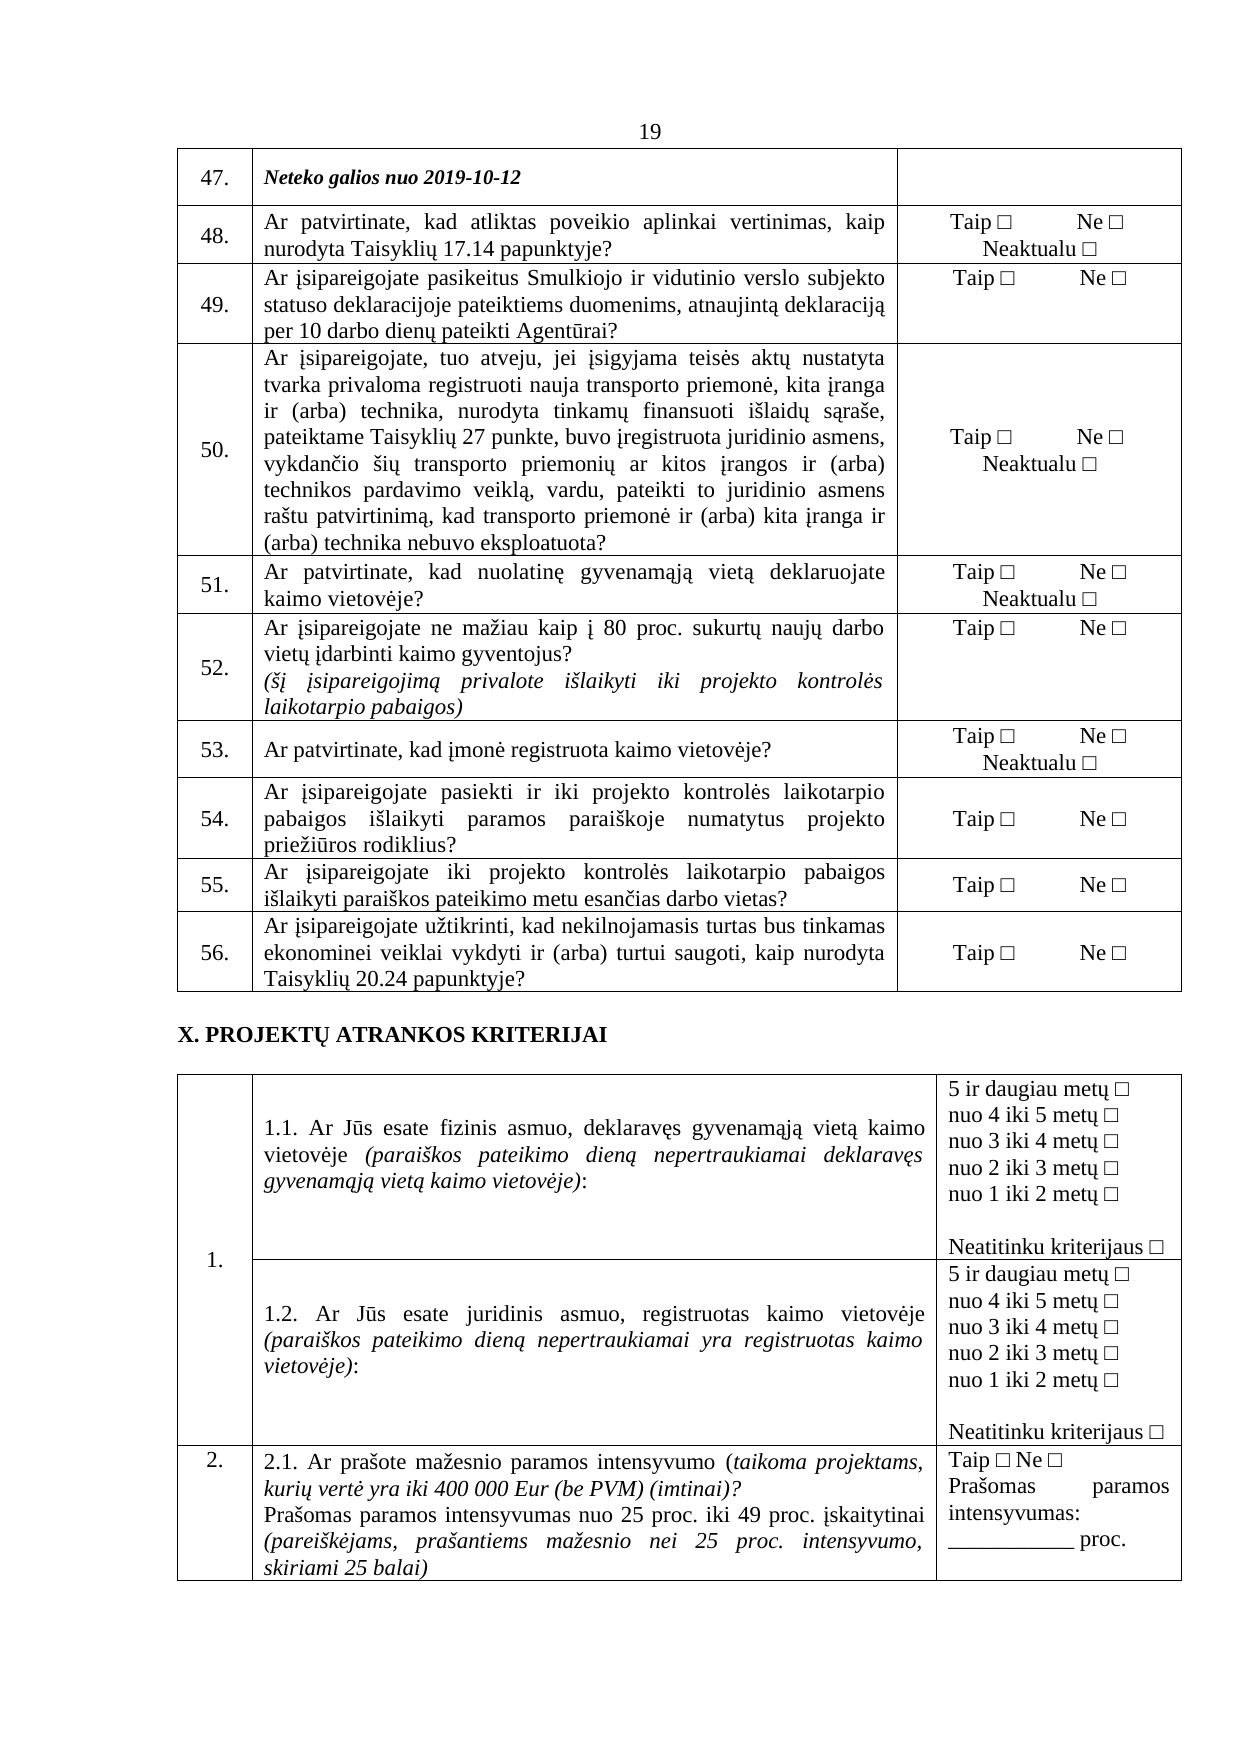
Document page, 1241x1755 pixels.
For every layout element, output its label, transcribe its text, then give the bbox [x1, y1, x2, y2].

table_cell Taip □ Ne □ Prašomas paramos intensyvumas: ___________ proc. [937, 1446, 1181, 1580]
table_cell Ar įsipareigojate, tuo atveju, jei įsigyjama teisės aktų nustatyta tvarka privaloma registruoti nauja transporto priemonė, kita įranga ir (arba) technika, nurodyta tinkamų finansuoti išlaidų sąraše, pateiktame Taisyklių 27 punkte, buvo įregistruota juridinio asmens, vykdančio šių transporto priemonių ar kitos įrangos ir (arba) technikos pardavimo veiklą, vardu, pateikti to juridinio asmens raštu patvirtinimą, kad transporto priemonė ir (arba) kita įranga ir (arba) technika nebuvo eksploatuota? [253, 344, 897, 555]
table_cell 50. [178, 344, 252, 555]
table_cell 2. [178, 1446, 252, 1580]
table_cell Ar įsipareigojate pasikeitus Smulkiojo ir vidutinio verslo subjekto statuso deklaracijoje pateiktiems duomenims, atnaujintą deklaraciją per 10 darbo dienų pateikti Agentūrai? [253, 264, 897, 343]
table_cell 2.1. Ar prašote mažesnio paramos intensyvumo (taikoma projektams, kurių vertė yra iki 400 000 Eur (be PVM) (imtinai)? Prašomas paramos intensyvumas nuo 25 proc. iki 49 proc. įskaitytinai (pareiškėjams, prašantiems mažesnio nei 25 proc. intensyvumo, skiriami 25 balai) [253, 1446, 936, 1580]
table_cell Taip □ Ne □ Neaktualu □ [898, 721, 1181, 777]
table_header 1. [178, 1075, 252, 1445]
table_cell Ar įsipareigojate ne mažiau kaip į 80 proc. sukurtų naujų darbo vietų įdarbinti kaimo gyventojus? (šį įsipareigojimą privalote išlaikyti iki projekto kontrolės laikotarpio pabaigos) [253, 614, 897, 719]
table_cell Ar įsipareigojate užtikrinti, kad nekilnojamasis turtas bus tinkamas ekonominei veiklai vykdyti ir (arba) turtui saugoti, kaip nurodyta Taisyklių 20.24 papunktyje? [253, 912, 897, 991]
table_cell Taip □ Ne □ Neaktualu □ [898, 206, 1181, 263]
table_cell Taip □ Ne □ [898, 778, 1181, 857]
table_cell Taip □ Ne □ Neaktualu □ [898, 556, 1181, 613]
table_header 5 ir daugiau metų □ nuo 4 iki 5 metų □ nuo 3 iki 4 metų □ nuo 2 iki 3 metų □ nuo 1 iki 2 metų □ Neatitinku kriterijaus □ [937, 1075, 1181, 1259]
table_cell Taip □ Ne □ Neaktualu □ [898, 344, 1181, 555]
table_cell Taip □ Ne □ [898, 912, 1181, 991]
text X. PROJEKTŲ ATRANKOS KRITERIJAI [177, 1021, 1122, 1047]
table_cell Taip □ Ne □ [898, 264, 1181, 343]
table_cell [898, 149, 1181, 205]
table_cell 51. [178, 556, 252, 613]
table_cell Ar įsipareigojate pasiekti ir iki projekto kontrolės laikotarpio pabaigos išlaikyti paramos paraiškoje numatytus projekto priežiūros rodiklius? [253, 778, 897, 857]
table_cell Ar įsipareigojate iki projekto kontrolės laikotarpio pabaigos išlaikyti paraiškos pateikimo metu esančias darbo vietas? [253, 859, 897, 911]
table_cell 55. [178, 859, 252, 911]
table_cell Ar patvirtinate, kad nuolatinę gyvenamąją vietą deklaruojate kaimo vietovėje? [253, 556, 897, 613]
table_cell 5 ir daugiau metų □ nuo 4 iki 5 metų □ nuo 3 iki 4 metų □ nuo 2 iki 3 metų □ nuo 1 iki 2 metų □ Neatitinku kriterijaus □ [937, 1260, 1181, 1445]
table_cell 49. [178, 264, 252, 343]
table_cell Ar patvirtinate, kad įmonė registruota kaimo vietovėje? [253, 721, 897, 777]
table_cell Neteko galios nuo 2019-10-12 [253, 149, 897, 205]
table_cell Taip □ Ne □ [898, 859, 1181, 911]
table_cell 56. [178, 912, 252, 991]
table_cell 1.2. Ar Jūs esate juridinis asmuo, registruotas kaimo vietovėje (paraiškos pateikimo dieną nepertraukiamai yra registruotas kaimo vietovėje): [253, 1260, 936, 1445]
table_cell 47. [178, 149, 252, 205]
table_cell Ar patvirtinate, kad atliktas poveikio aplinkai vertinimas, kaip nurodyta Taisyklių 17.14 papunktyje? [253, 206, 897, 263]
table_cell 53. [178, 721, 252, 777]
table_cell 54. [178, 778, 252, 857]
table_header 1.1. Ar Jūs esate fizinis asmuo, deklaravęs gyvenamąją vietą kaimo vietovėje (paraiškos pateikimo dieną nepertraukiamai deklaravęs gyvenamąją vietą kaimo vietovėje): [253, 1075, 936, 1259]
table_cell 48. [178, 206, 252, 263]
table_cell 52. [178, 614, 252, 719]
table_cell Taip □ Ne □ [898, 614, 1181, 719]
